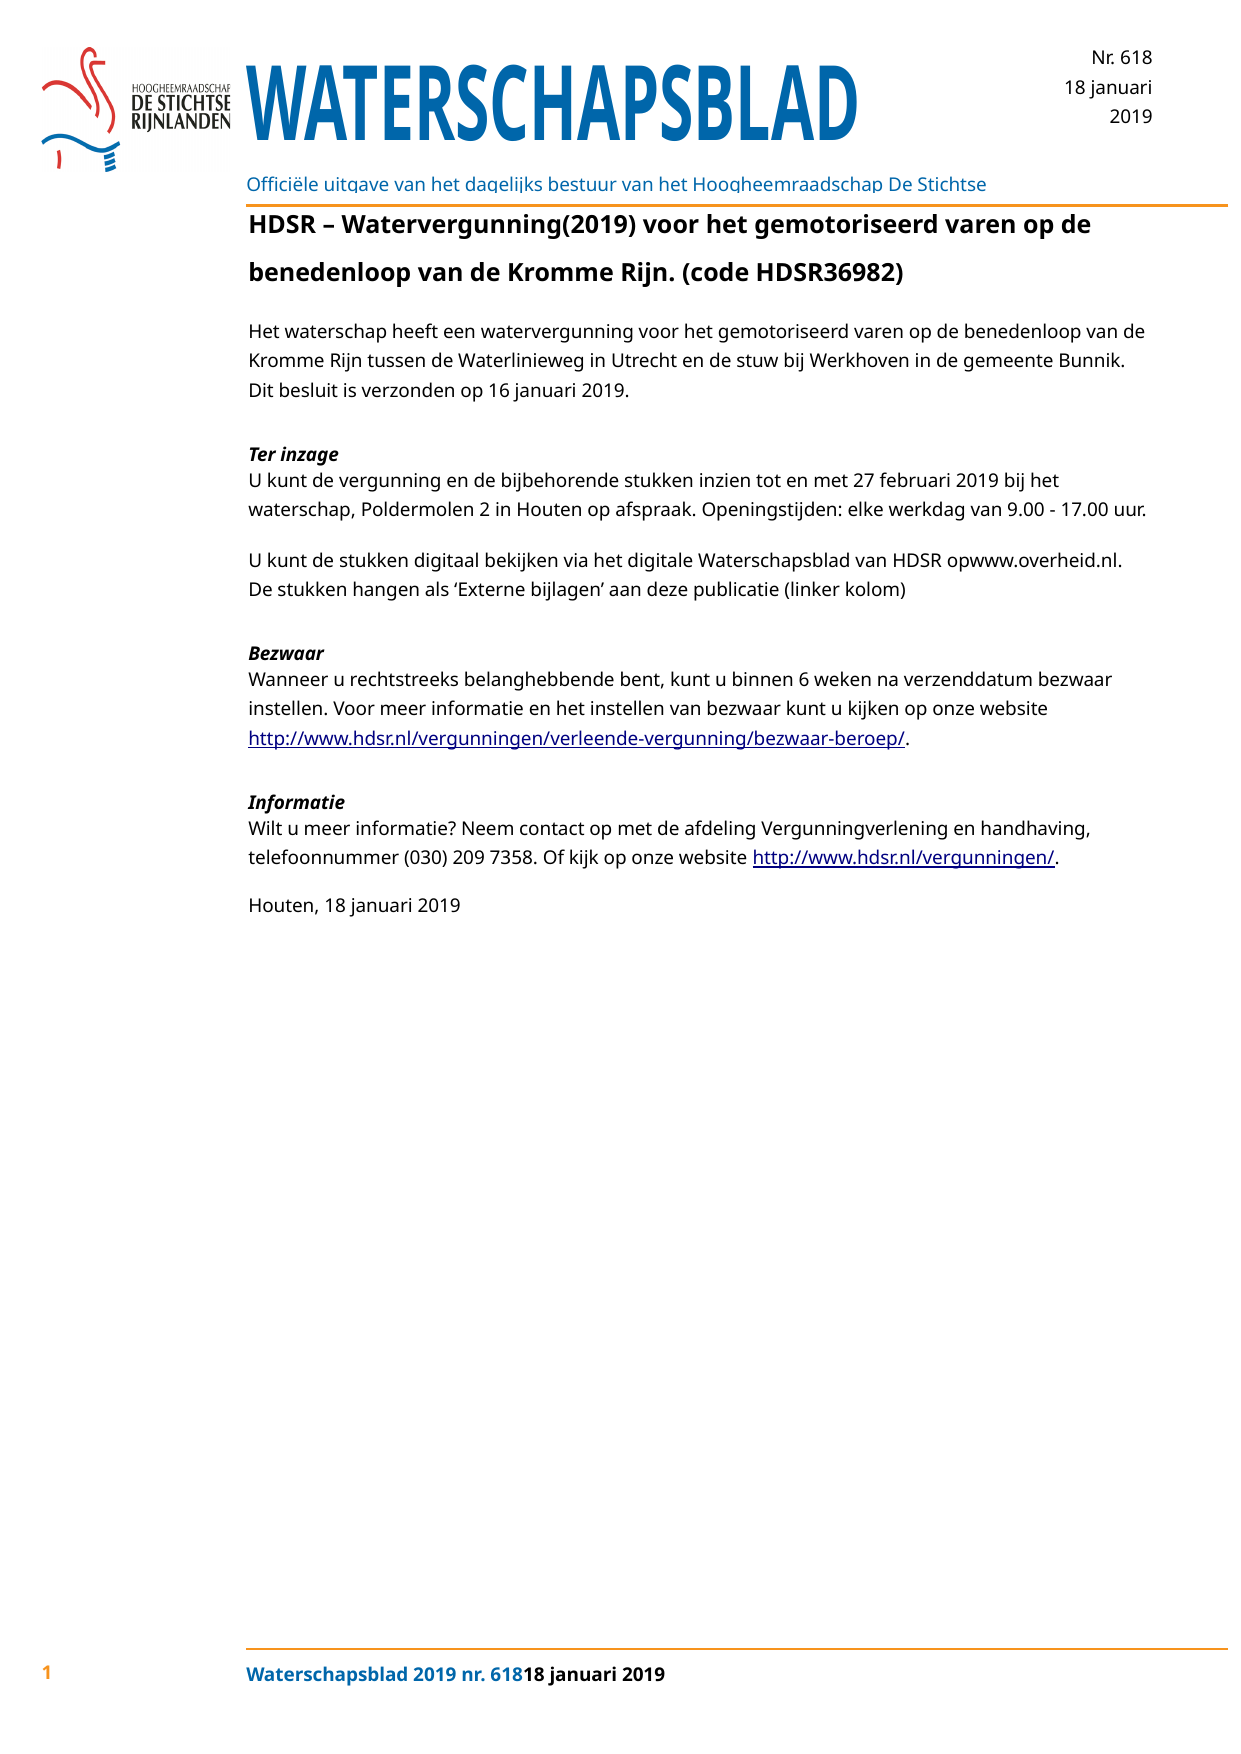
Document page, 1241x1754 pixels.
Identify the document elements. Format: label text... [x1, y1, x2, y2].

text Houten, 18 januari 2019 [248, 892, 1152, 918]
text U kunt de vergunning en de bijbehorende stukken inzien tot en met 27 februari 2019 bij het waterschap, Poldermolen 2 in Houten op afspraak. Openingstijden: elke werkdag van 9.00 - 17.00 uur. [248, 467, 1152, 522]
text U kunt de stukken digitaal bekijken via het digitale Waterschapsblad van HDSR opwww.overheid.nl. De stukken hangen als ‘Externe bijlagen’ aan deze publicatie (linker kolom) [248, 547, 1152, 602]
picture [41, 47, 231, 172]
text Ter inzage [248, 441, 1152, 467]
text Het waterschap heeft een watervergunning voor het gemotoriseerd varen op de benedenloop van de Kromme Rijn tussen de Waterlinieweg in Utrecht en de stuw bij Werkhoven in de gemeente Bunnik. Dit besluit is verzonden op 16 januari 2019. [248, 318, 1152, 403]
text Informatie [248, 789, 1152, 815]
text HDSR – Watervergunning(2019) voor het gemotoriseerd varen op de benedenloop van de Kromme Rijn. (code HDSR36982) [248, 207, 1152, 288]
text Wilt u meer informatie? Neem contact op met de afdeling Vergunningverlening en handhaving, telefoonnummer (030) 209 7358. Of kijk op onze website http://www.hdsr.nl/vergunningen/. [248, 815, 1152, 870]
text Wanneer u rechtstreeks belanghebbende bent, kunt u binnen 6 weken na verzenddatum bezwaar instellen. Voor meer informatie en het instellen van bezwaar kunt u kijken op onze website http://www.hdsr.nl/vergunningen/verleende-vergunning/bezwaar-beroep/. [248, 666, 1152, 751]
text Bezwaar [248, 640, 1152, 666]
